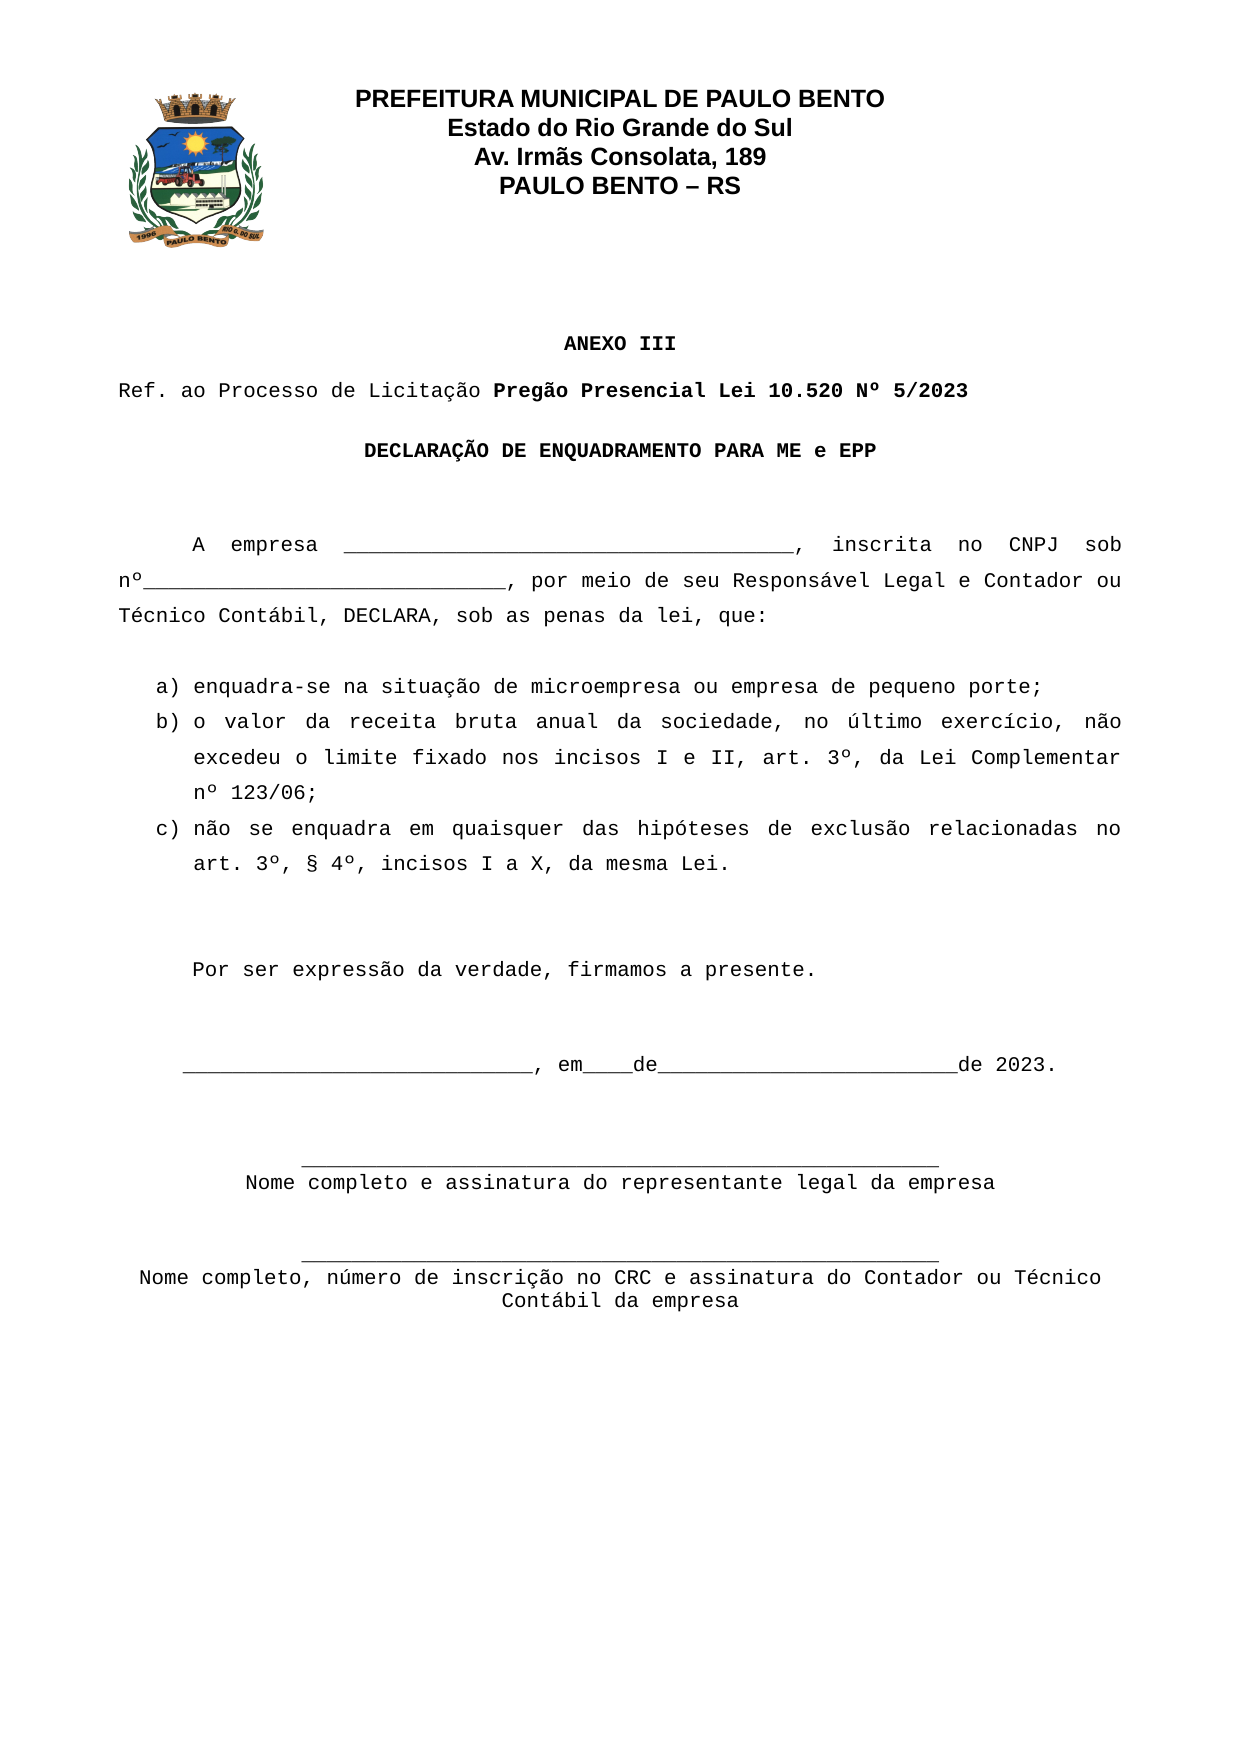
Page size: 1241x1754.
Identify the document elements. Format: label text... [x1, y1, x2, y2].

text ____________________________, em____de________________________de 2023. [118, 1054, 1122, 1077]
picture [128, 92, 264, 248]
text DECLARAÇÃO DE ENQUADRAMENTO PARA ME e EPP [118, 439, 1122, 463]
text ANEXO III [118, 333, 1122, 357]
text c) não se enquadra em quaisquer das hipóteses de exclusão relacionadas no art. 3º, § 4º, incisos I a X, da mesma Lei. [156, 817, 1122, 877]
text Ref. ao Processo de Licitação Pregão Presencial Lei 10.520 Nº 5/2023 [118, 381, 1122, 404]
text Por ser expressão da verdade, firmamos a presente. [118, 959, 1122, 983]
text A empresa ____________________________________, inscrita no CNPJ sob nº_____________________________, por meio de seu Responsável Legal e Contador ou Técnico Contábil, DECLARA, sob as penas da lei, que: [118, 534, 1122, 629]
text Nome completo, número de inscrição no CRC e assinatura do Contador ou Técnico Contábil da empresa [118, 1267, 1122, 1314]
text Nome completo e assinatura do representante legal da empresa [118, 1172, 1122, 1196]
text ___________________________________________________ [118, 1148, 1122, 1172]
text b) o valor da receita bruta anual da sociedade, no último exercício, não excedeu o limite fixado nos incisos I e II, art. 3º, da Lei Complementar nº 123/06; [156, 711, 1122, 806]
text ___________________________________________________ [118, 1243, 1122, 1267]
text a) enquadra-se na situação de microempresa ou empresa de pequeno porte; [156, 676, 1122, 699]
